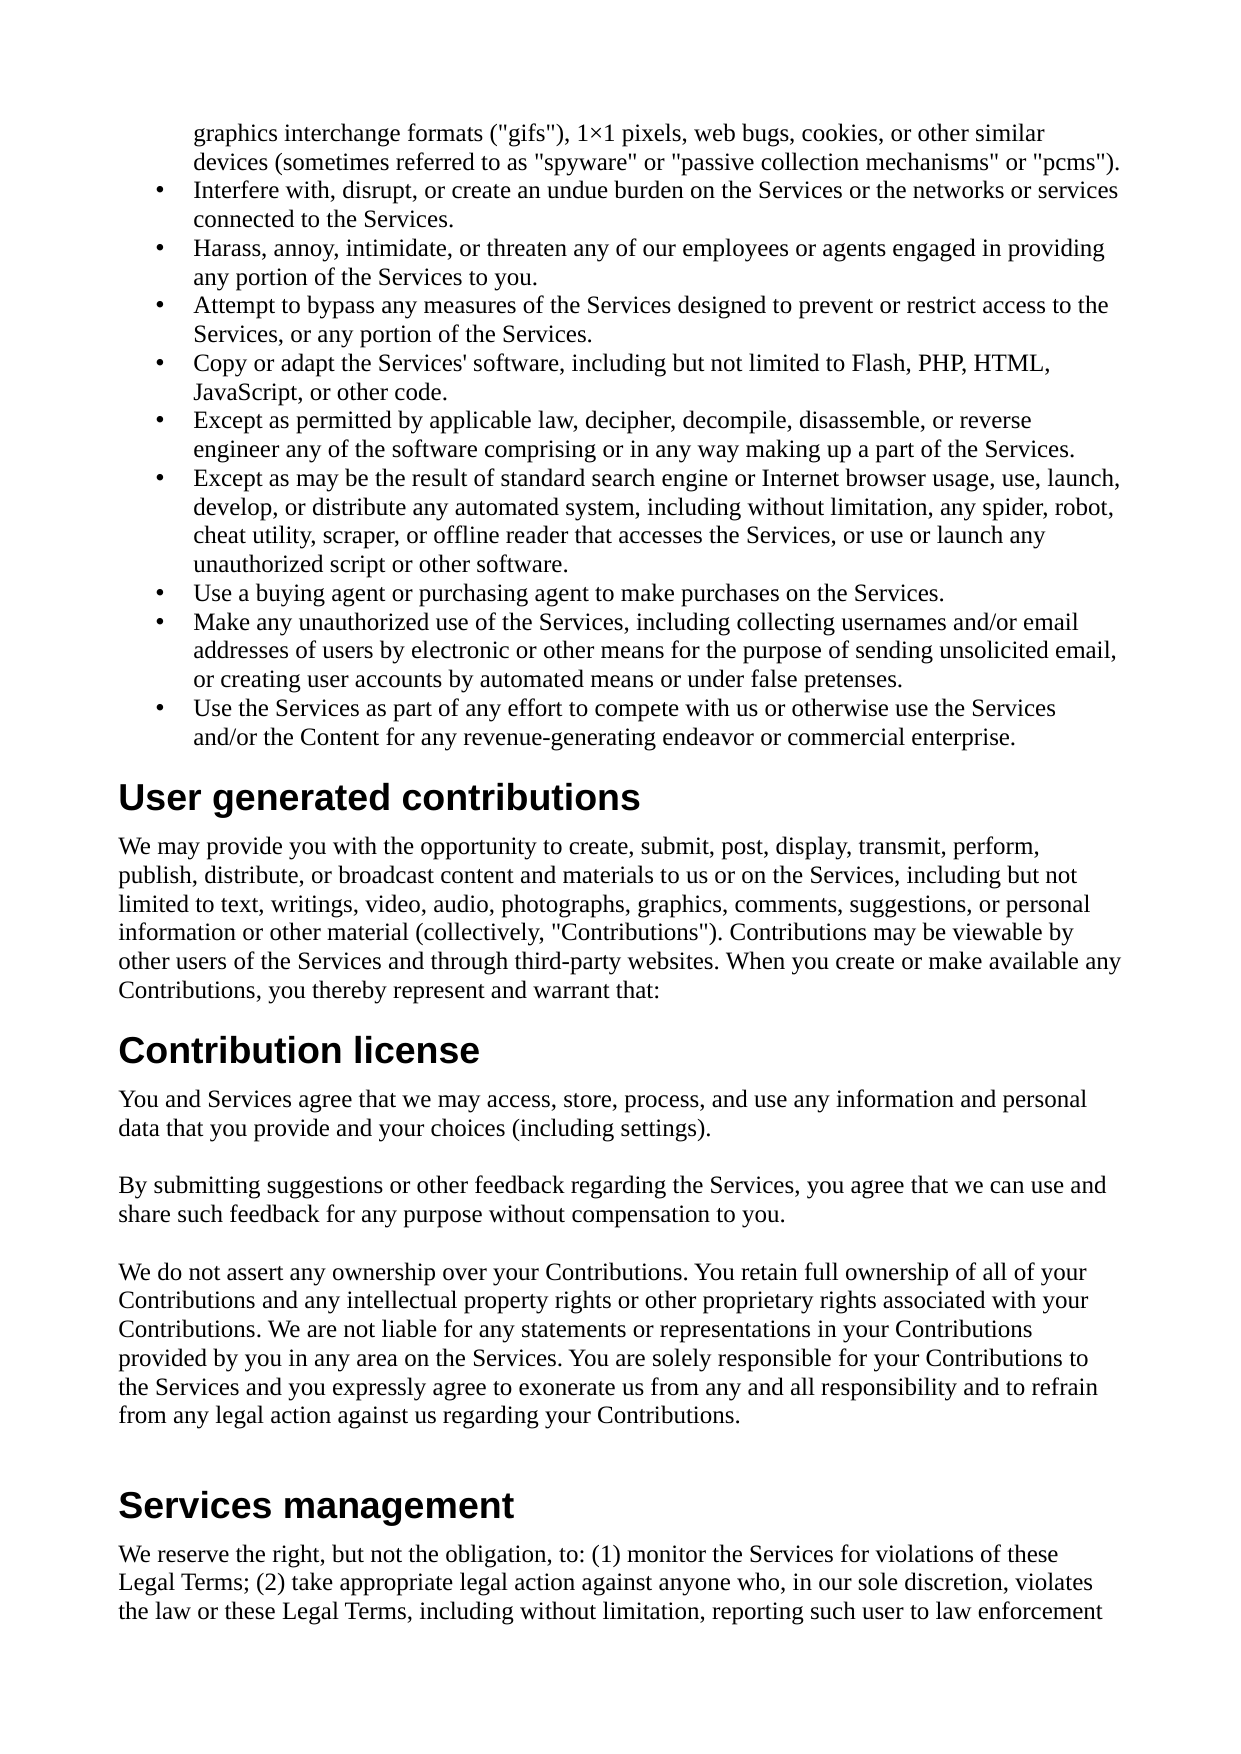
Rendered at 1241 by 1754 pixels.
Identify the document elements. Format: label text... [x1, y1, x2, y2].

text You and Services agree that we may access, store, process, and use any information and personal data that you provide and your choices (including settings). [118, 1084, 1122, 1142]
list Interfere with, disrupt, or create an undue burden on the Services or the networks or services connected to the Services. [156, 176, 1122, 233]
list Make any unauthorized use of the Services, including collecting usernames and/or email addresses of users by electronic or other means for the purpose of sending unsolicited email, or creating user accounts by automated means or under false pretenses. [156, 607, 1122, 693]
list Except as may be the result of standard search engine or Internet browser usage, use, launch, develop, or distribute any automated system, including without limitation, any spider, robot, cheat utility, scraper, or offline reader that accesses the Services, or use or launch any unauthorized script or other software. [156, 463, 1122, 578]
list graphics interchange formats ("gifs"), 1×1 pixels, web bugs, cookies, or other similar devices (sometimes referred to as "spyware" or "passive collection mechanisms" or "pcms"). [156, 118, 1122, 176]
subtitle Contribution license [118, 1029, 1122, 1072]
list Harass, annoy, intimidate, or threaten any of our employees or agents engaged in providing any portion of the Services to you. [156, 233, 1122, 291]
list Except as permitted by applicable law, decipher, decompile, disassemble, or reverse engineer any of the software comprising or in any way making up a part of the Services. [156, 406, 1122, 463]
text We do not assert any ownership over your Contributions. You retain full ownership of all of your Contributions and any intellectual property rights or other proprietary rights associated with your Contributions. We are not liable for any statements or representations in your Contributions provided by you in any area on the Services. You are solely responsible for your Contributions to the Services and you expressly agree to exonerate us from any and all responsibility and to refrain from any legal action against us regarding your Contributions. [118, 1257, 1122, 1429]
list Attempt to bypass any measures of the Services designed to prevent or restrict access to the Services, or any portion of the Services. [156, 291, 1122, 348]
list Use the Services as part of any effort to compete with us or otherwise use the Services and/or the Content for any revenue-generating endeavor or commercial enterprise. [156, 693, 1122, 751]
text We reserve the right, but not the obligation, to: (1) monitor the Services for violations of these Legal Terms; (2) take appropriate legal action against anyone who, in our sole discretion, violates the law or these Legal Terms, including without limitation, reporting such user to law enforcement [118, 1539, 1122, 1625]
list Copy or adapt the Services' software, including but not limited to Flash, PHP, HTML, JavaScript, or other code. [156, 348, 1122, 406]
subtitle Services management [118, 1483, 1122, 1526]
subtitle User generated contributions [118, 776, 1122, 819]
list Use a buying agent or purchasing agent to make purchases on the Services. [156, 578, 1122, 607]
text By submitting suggestions or other feedback regarding the Services, you agree that we can use and share such feedback for any purpose without compensation to you. [118, 1171, 1122, 1228]
text We may provide you with the opportunity to create, submit, post, display, transmit, perform, publish, distribute, or broadcast content and materials to us or on the Services, including but not limited to text, writings, video, audio, photographs, graphics, comments, suggestions, or personal information or other material (collectively, "Contributions"). Contributions may be viewable by other users of the Services and through third-party websites. When you create or make available any Contributions, you thereby represent and warrant that: [118, 831, 1122, 1004]
